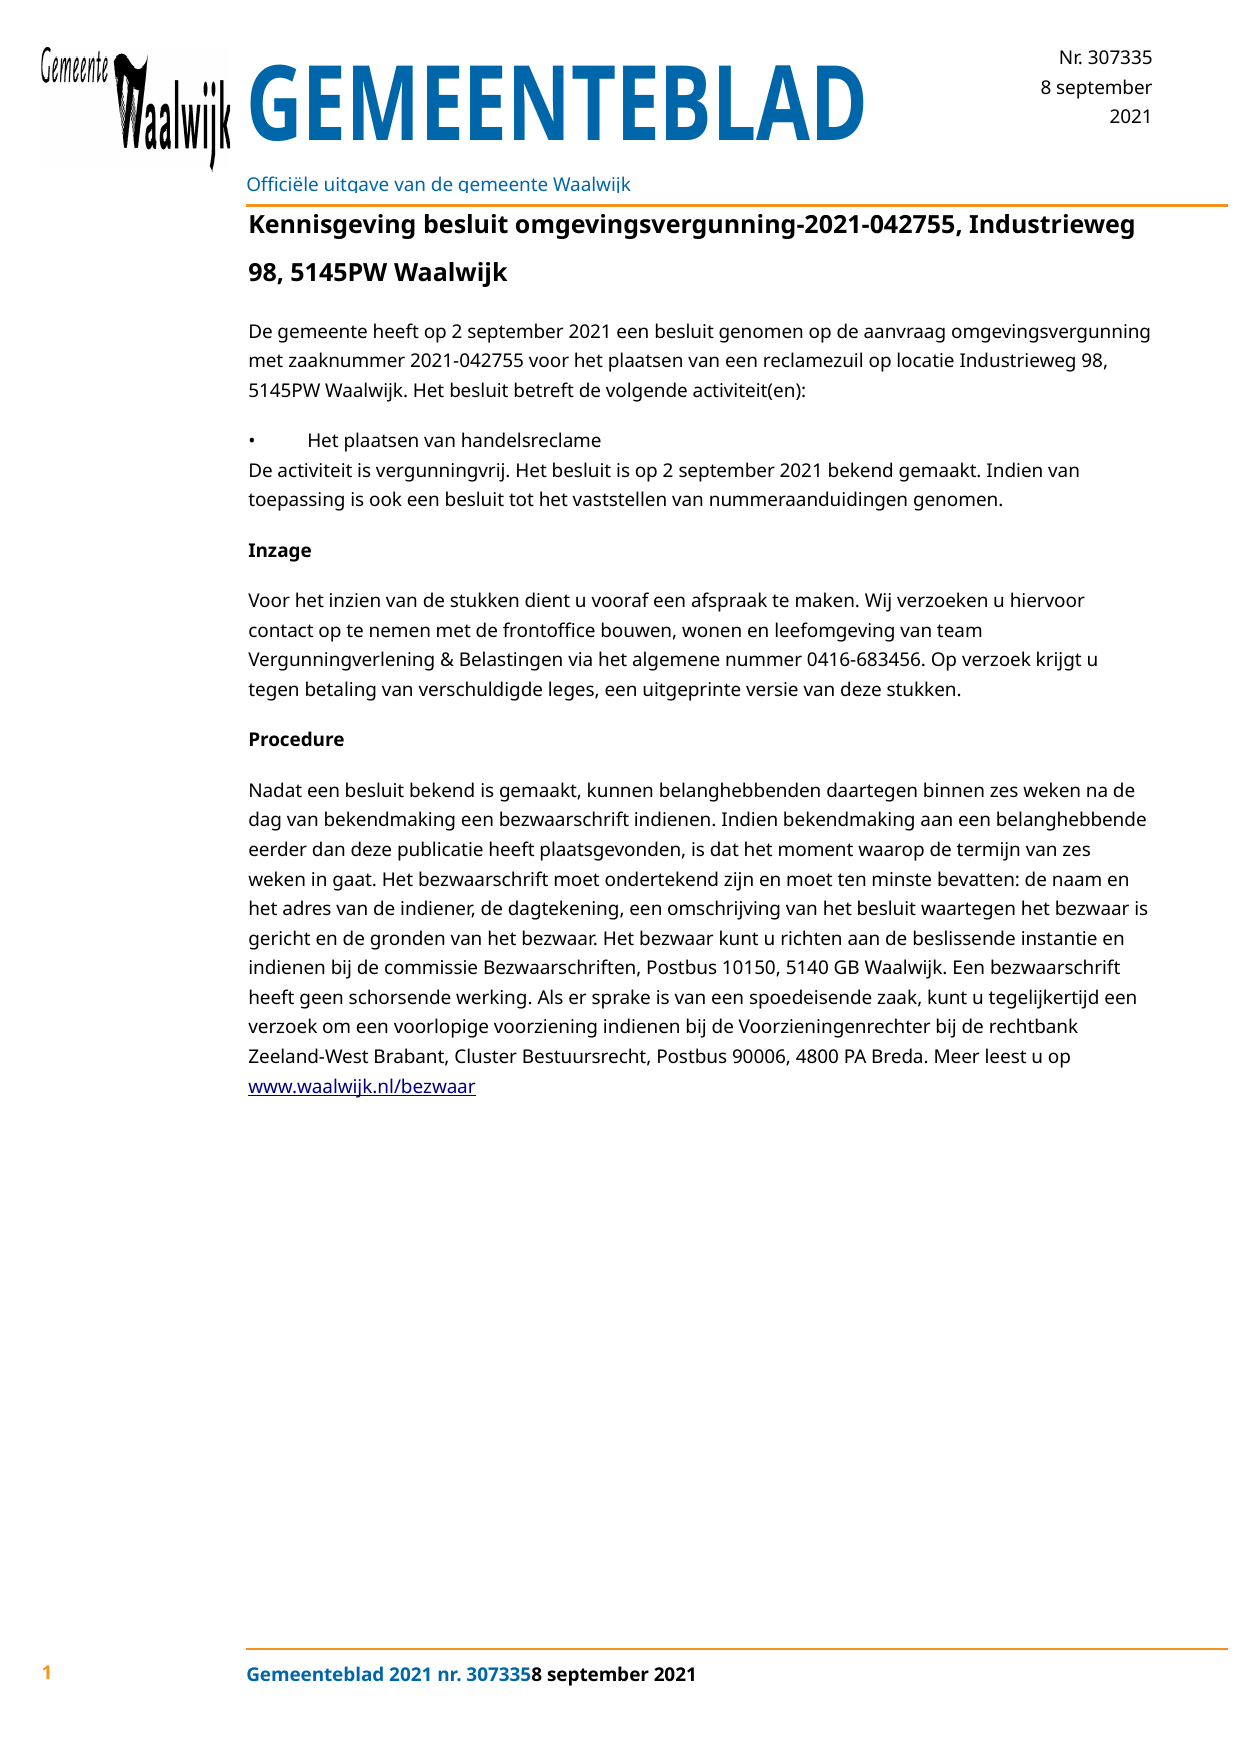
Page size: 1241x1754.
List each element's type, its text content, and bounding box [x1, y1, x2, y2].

picture [41, 47, 231, 172]
list Het plaatsen van handelsreclame [248, 427, 1152, 453]
text Kennisgeving besluit omgevingsvergunning-2021-042755, Industrieweg 98, 5145PW Waalwijk [248, 207, 1152, 288]
text Voor het inzien van de stukken dient u vooraf een afspraak te maken. Wij verzoeken u hiervoor contact op te nemen met de frontoffice bouwen, wonen en leefomgeving van team Vergunningverlening & Belastingen via het algemene nummer 0416-683456. Op verzoek krijgt u tegen betaling van verschuldigde leges, een uitgeprinte versie van deze stukken. [248, 587, 1152, 702]
text Inzage [248, 537, 1152, 563]
text Nadat een besluit bekend is gemaakt, kunnen belanghebbenden daartegen binnen zes weken na de dag van bekendmaking een bezwaarschrift indienen. Indien bekendmaking aan een belanghebbende eerder dan deze publicatie heeft plaatsgevonden, is dat het moment waarop de termijn van zes weken in gaat. Het bezwaarschrift moet ondertekend zijn en moet ten minste bevatten: de naam en het adres van de indiener, de dagtekening, een omschrijving van het besluit waartegen het bezwaar is gericht en de gronden van het bezwaar. Het bezwaar kunt u richten aan de beslissende instantie en indienen bij de commissie Bezwaarschriften, Postbus 10150, 5140 GB Waalwijk. Een bezwaarschrift heeft geen schorsende werking. Als er sprake is van een spoedeisende zaak, kunt u tegelijkertijd een verzoek om een voorlopige voorziening indienen bij de Voorzieningenrechter bij de rechtbank Zeeland-West Brabant, Cluster Bestuursrecht, Postbus 90006, 4800 PA Breda. Meer leest u op www.waalwijk.nl/bezwaar [248, 777, 1152, 1099]
text De gemeente heeft op 2 september 2021 een besluit genomen op de aanvraag omgevingsvergunning met zaaknummer 2021-042755 voor het plaatsen van een reclamezuil op locatie Industrieweg 98, 5145PW Waalwijk. Het besluit betreft de volgende activiteit(en): [248, 318, 1152, 403]
text Procedure [248, 727, 1152, 752]
text De activiteit is vergunningvrij. Het besluit is op 2 september 2021 bekend gemaakt. Indien van toepassing is ook een besluit tot het vaststellen van nummeraanduidingen genomen. [248, 457, 1152, 512]
